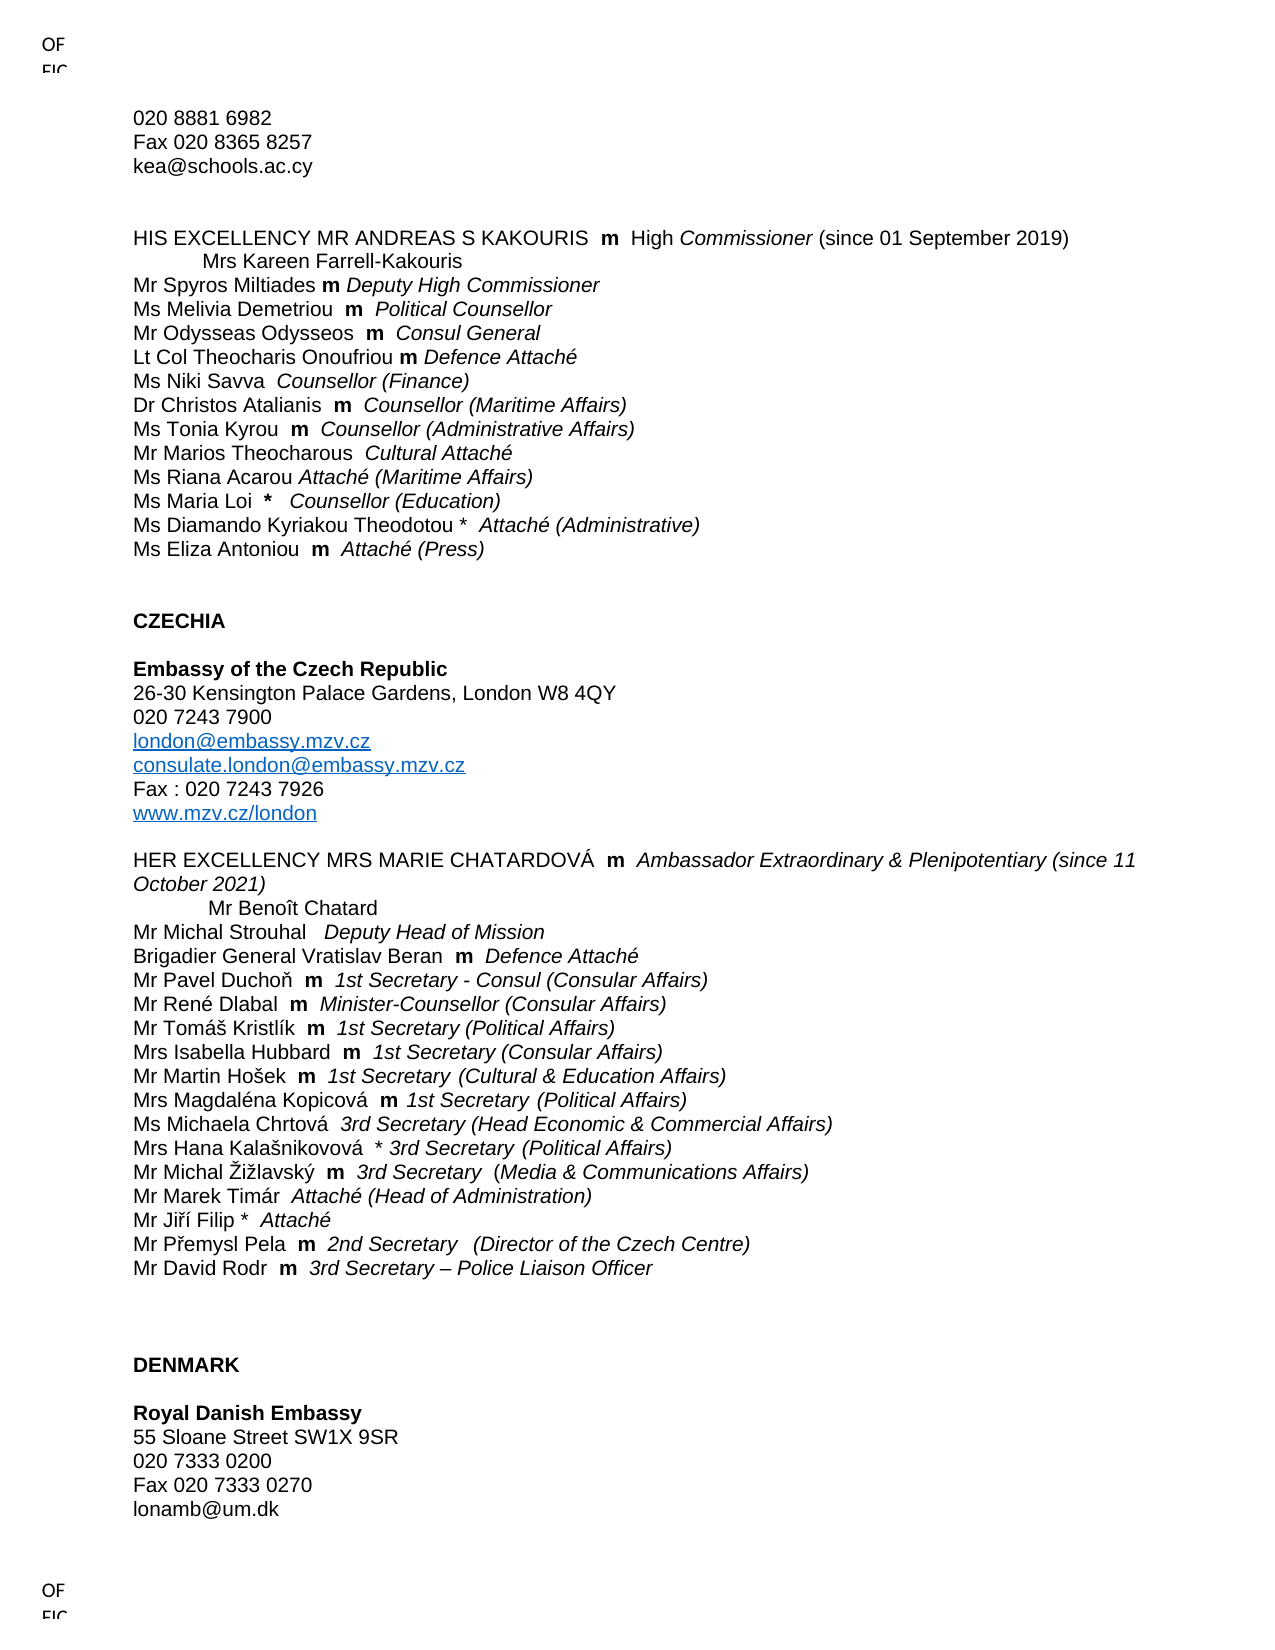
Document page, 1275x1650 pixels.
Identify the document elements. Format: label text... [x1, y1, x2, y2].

text Mr Martin Hošek m 1st Secretary (Cultural & Education Affairs) [133, 1064, 1181, 1088]
text Ms Tonia Kyrou m Counsellor (Administrative Affairs) [133, 417, 1181, 441]
text Mr Jiří Filip * Attaché [133, 1208, 1181, 1232]
text HIS EXCELLENCY MR ANDREAS S KAKOURIS m High Commissioner (since 01 September 2019) [133, 225, 1181, 249]
text Ms Eliza Antoniou m Attaché (Press) [133, 537, 1181, 561]
text Royal Danish Embassy [133, 1401, 1181, 1425]
text Ms Riana Acarou Attaché (Maritime Affairs) [133, 465, 1181, 489]
text Ms Niki Savva Counsellor (Finance) [133, 369, 1181, 393]
text Mr Pavel Duchoň m 1st Secretary - Consul (Consular Affairs) [133, 968, 1181, 992]
text 26-30 Kensington Palace Gardens, London W8 4QY [133, 681, 1181, 704]
text Mr Tomáš Kristlík m 1st Secretary (Political Affairs) [133, 1016, 1181, 1040]
text Mr Marek Timár Attaché (Head of Administration) [133, 1184, 1181, 1208]
text Mrs Magdaléna Kopicová m 1st Secretary (Political Affairs) [133, 1088, 1181, 1112]
text consulate.london@embassy.mzv.cz [133, 752, 1181, 776]
text Dr Christos Atalianis m Counsellor (Maritime Affairs) [133, 393, 1181, 417]
text HER EXCELLENCY MRS MARIE CHATARDOVÁ m Ambassador Extraordinary & Plenipotentiary (since 11 October 2021) [133, 848, 1181, 896]
text Ms Diamando Kyriakou Theodotou * Attaché (Administrative) [133, 513, 1181, 537]
text 020 7243 7900 [133, 704, 1181, 728]
text Mr Přemysl Pela m 2nd Secretary (Director of the Czech Centre) [133, 1232, 1181, 1256]
text Ms Melivia Demetriou m Political Counsellor [133, 297, 1181, 321]
text 020 7333 0200 [133, 1449, 1181, 1473]
text Fax 020 7333 0270 [133, 1473, 1181, 1497]
text Ms Maria Loi * Counsellor (Education) [133, 489, 1181, 513]
text Mr Benoît Chatard [133, 896, 1181, 920]
text kea@schools.ac.cy [133, 153, 1181, 177]
text Mr Michal Strouhal Deputy Head of Mission [133, 920, 1181, 944]
text Mr Odysseas Odysseos m Consul General [133, 321, 1181, 345]
text 55 Sloane Street SW1X 9SR [133, 1425, 1181, 1449]
text Mr Spyros Miltiades m Deputy High Commissioner [133, 273, 1181, 297]
text Mrs Hana Kalašnikovová * 3rd Secretary (Political Affairs) [133, 1136, 1181, 1160]
text www.mzv.cz/london [133, 800, 1181, 824]
text Mr David Rodr m 3rd Secretary – Police Liaison Officer [133, 1256, 1181, 1279]
text london@embassy.mzv.cz [133, 728, 1181, 752]
subtitle DENMARK [133, 1353, 1181, 1377]
text Mr Marios Theocharous Cultural Attaché [133, 441, 1181, 465]
text Lt Col Theocharis Onoufriou m Defence Attaché [133, 345, 1181, 369]
text 020 8881 6982 [133, 106, 1181, 129]
text Embassy of the Czech Republic [133, 657, 1181, 681]
text Mrs Isabella Hubbard m 1st Secretary (Consular Affairs) [133, 1040, 1181, 1064]
text Ms Michaela Chrtová 3rd Secretary (Head Economic & Commercial Affairs) [133, 1112, 1181, 1136]
text Brigadier General Vratislav Beran m Defence Attaché [133, 944, 1181, 968]
text Mr René Dlabal m Minister-Counsellor (Consular Affairs) [133, 992, 1181, 1016]
text lonamb@um.dk [133, 1497, 1181, 1521]
text Mr Michal Žižlavský m 3rd Secretary (Media & Communications Affairs) [133, 1160, 1181, 1184]
text Fax : 020 7243 7926 [133, 776, 1181, 800]
text Fax 020 8365 8257 [133, 129, 1181, 153]
text Mrs Kareen Farrell-Kakouris [133, 249, 1181, 273]
text CZECHIA [133, 609, 1181, 633]
